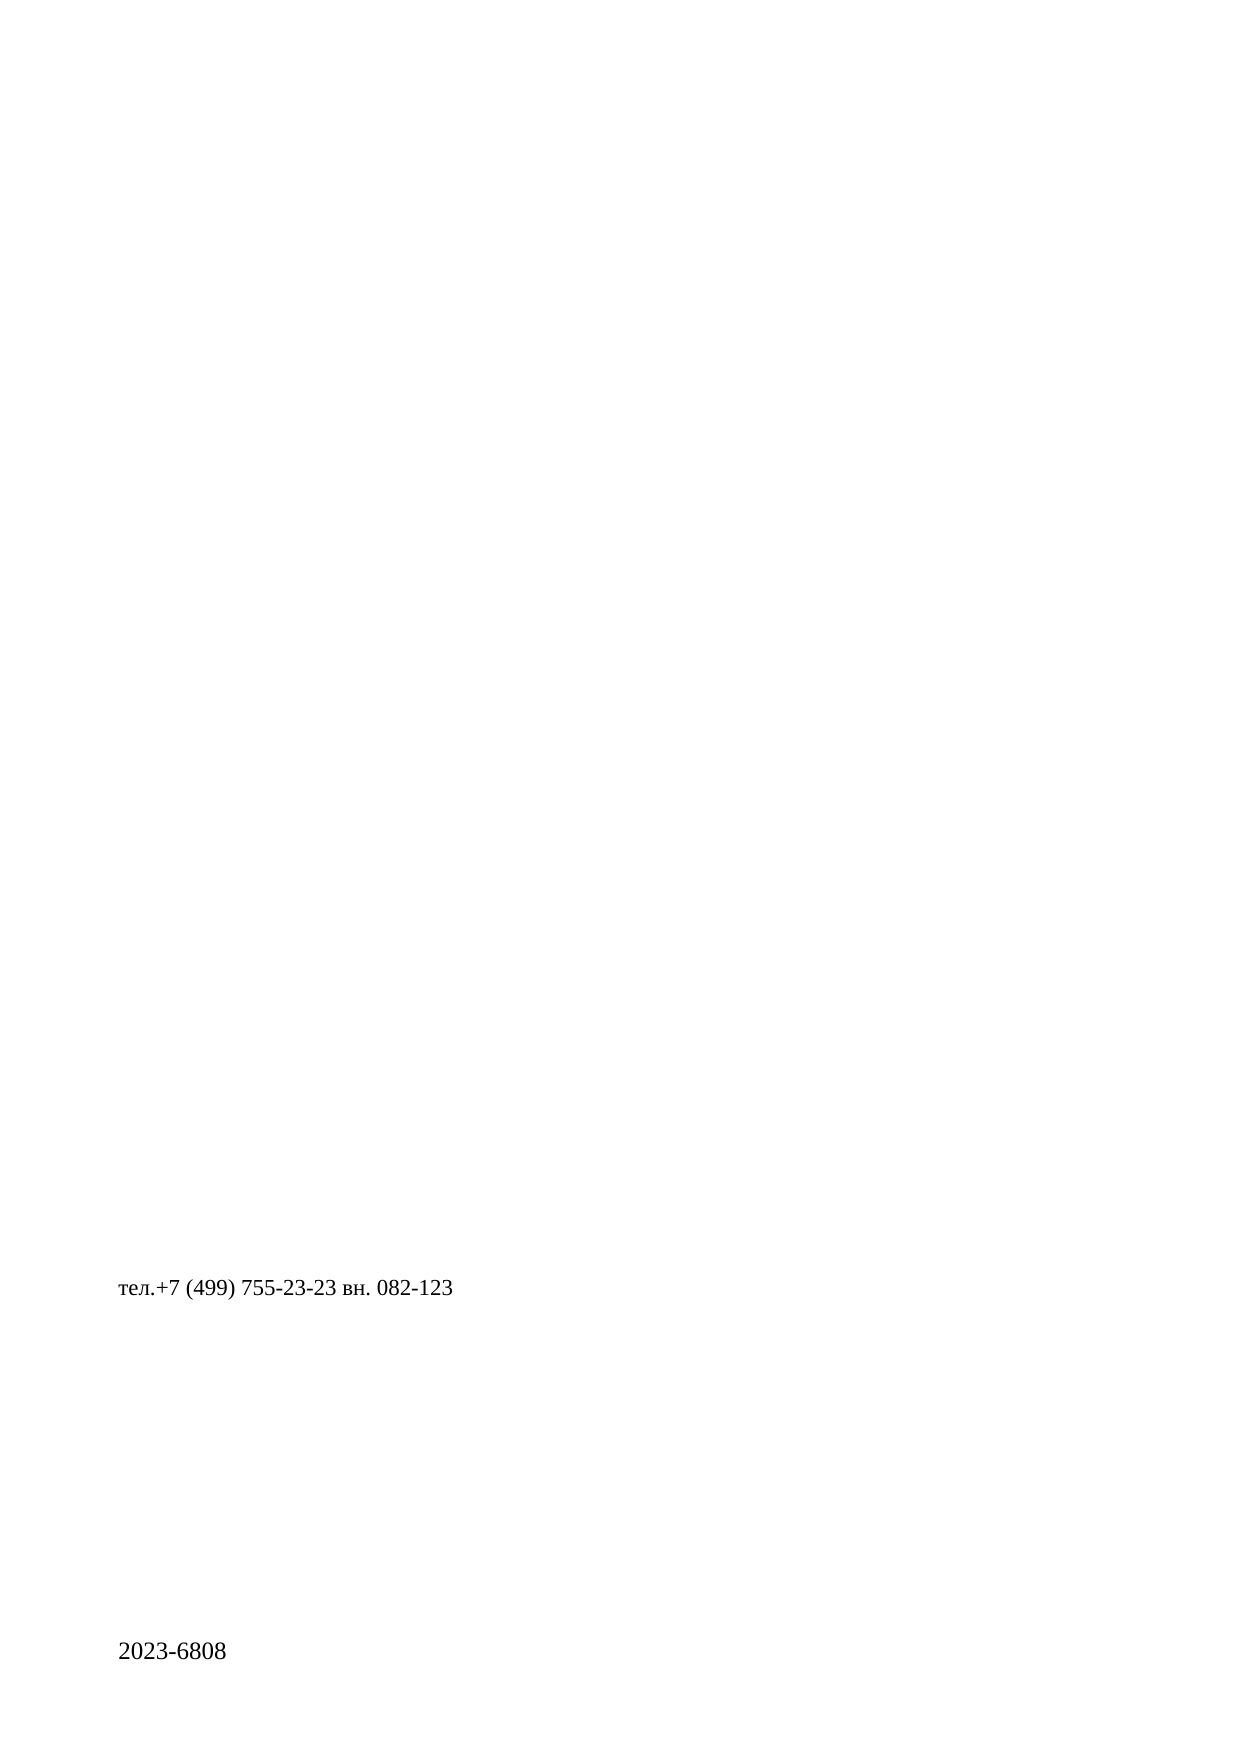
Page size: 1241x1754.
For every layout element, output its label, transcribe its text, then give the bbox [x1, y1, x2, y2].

table_cell [118, 197, 352, 242]
table_cell [353, 118, 832, 197]
table_cell [118, 118, 352, 197]
table_cell [832, 118, 1182, 197]
text тел.+7 (499) 755-23-23 вн. 082-123 [118, 1274, 1181, 1301]
table_cell [353, 197, 832, 242]
table_cell [832, 197, 1182, 242]
